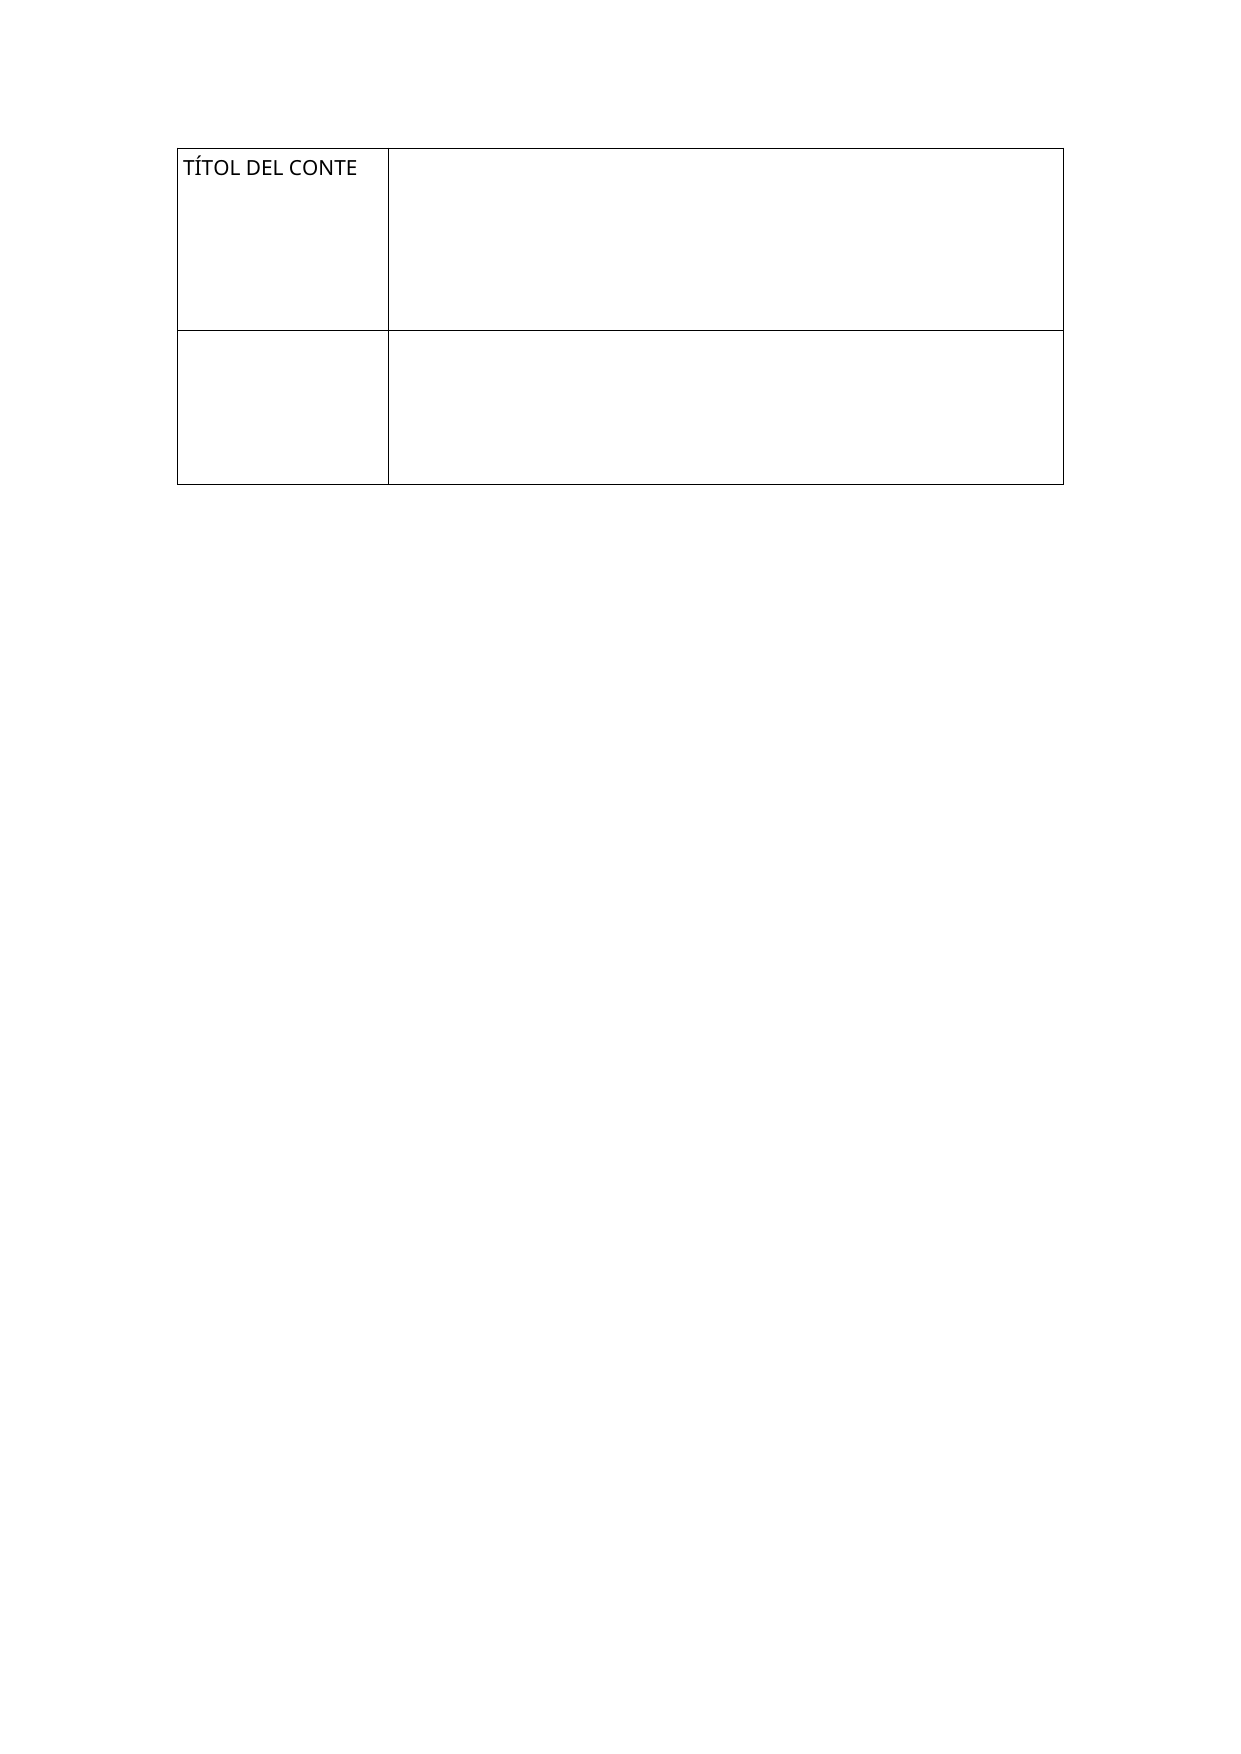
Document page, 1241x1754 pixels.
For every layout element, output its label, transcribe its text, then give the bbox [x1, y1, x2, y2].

table_header [389, 149, 1063, 330]
table_cell [389, 331, 1063, 483]
table_header TÍTOL DEL CONTE [178, 149, 388, 330]
table_cell [178, 331, 388, 483]
